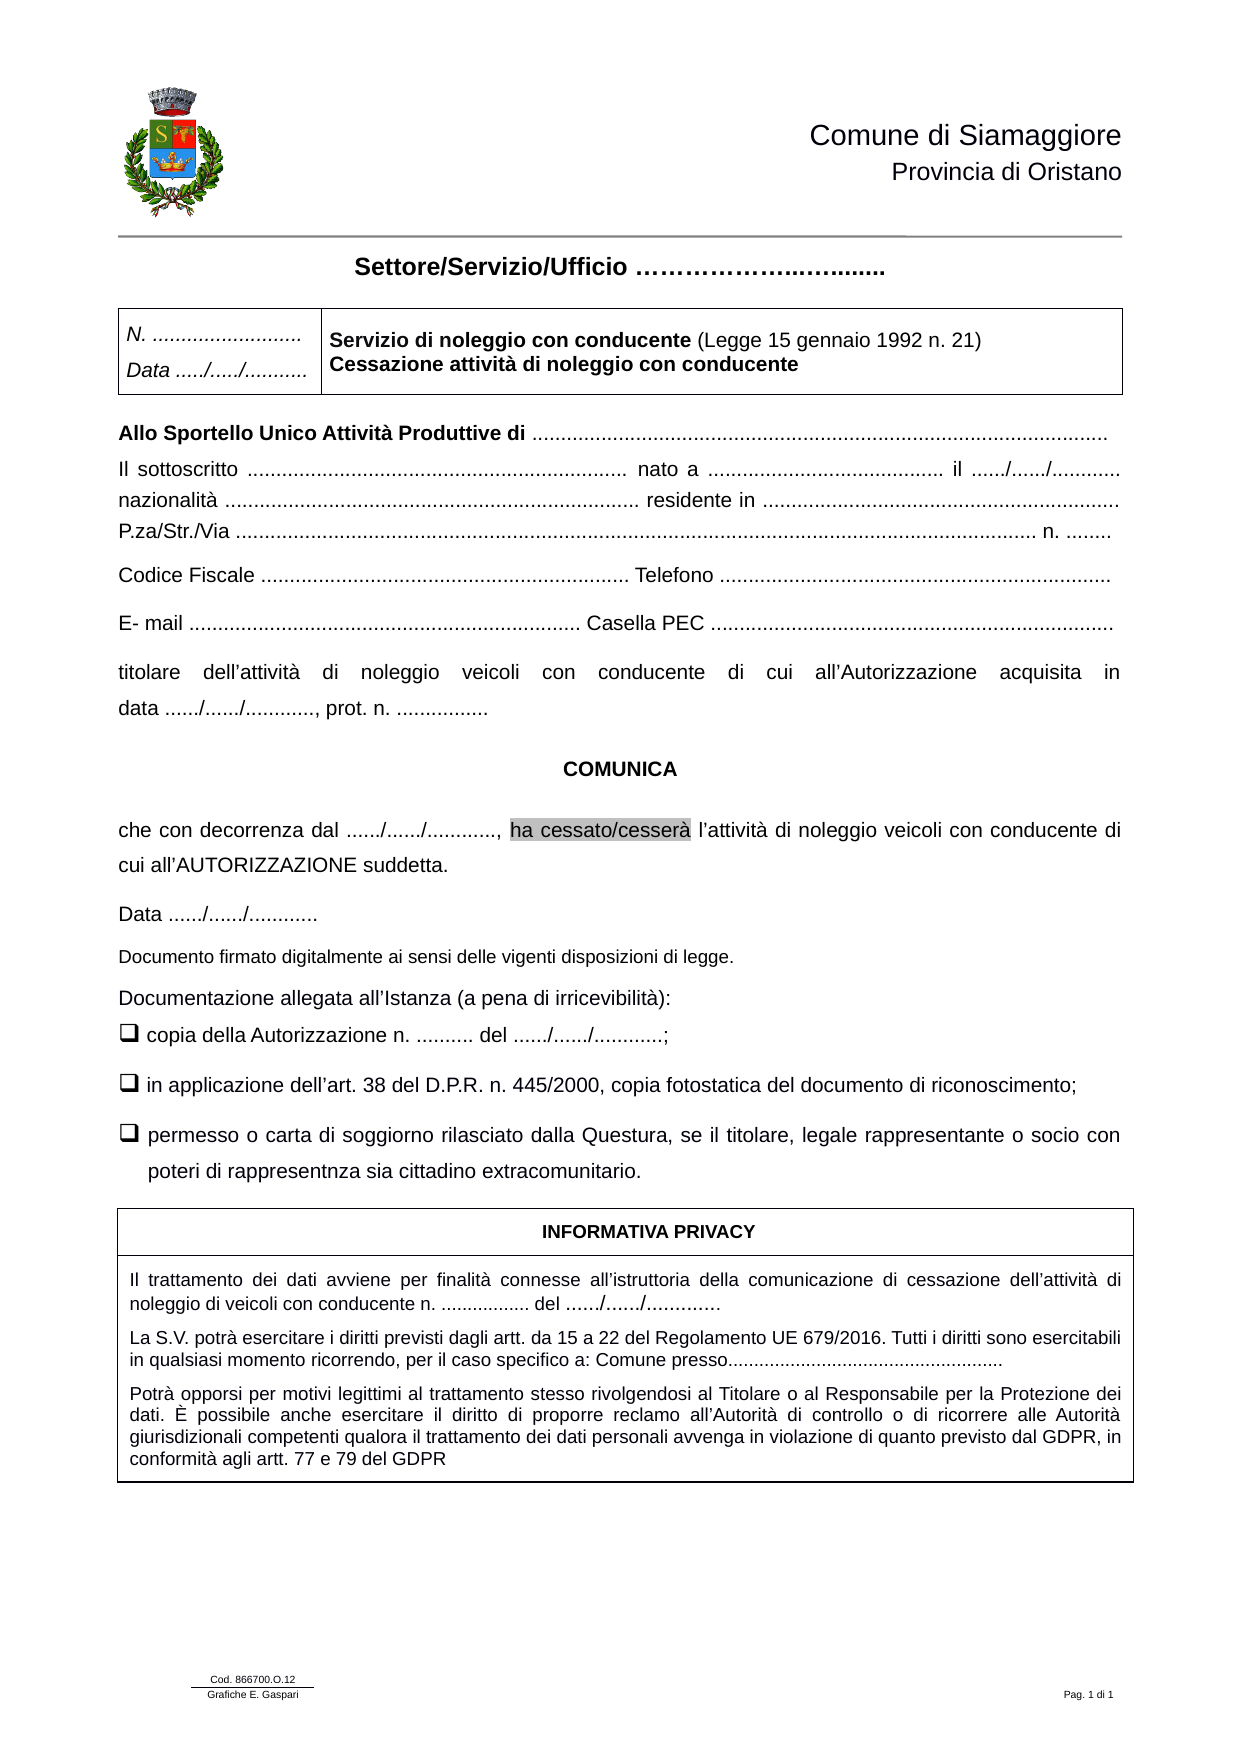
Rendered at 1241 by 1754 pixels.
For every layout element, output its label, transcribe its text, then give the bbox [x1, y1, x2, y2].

text Allo Sportello Unico Attività Produttive di .................................................................................................... [118, 420, 1122, 444]
text che con decorrenza dal ....../....../............, ha cessato/cesserà l’attività di noleggio veicoli con conducente di cui all’AUTORIZZAZIONE suddetta. [118, 817, 1122, 877]
text Il sottoscritto .................................................................. nato a ......................................... il ....../....../............ nazionalità ........................................................................ residente in .............................................................. P.za/Str./Via ........................................................................................................................................... n. ........ [118, 457, 1122, 543]
subtitle  permesso o carta di soggiorno rilasciato dalla Questura, se il titolare, legale rappresentante o socio con poteri di rappresentnza sia cittadino extracomunitario. [118, 1122, 1122, 1183]
text Data ....../....../............ [118, 902, 1122, 926]
text Provincia di Oristano [224, 157, 1122, 185]
table_header N. .......................... Data ...../...../........... [119, 309, 321, 394]
subtitle  in applicazione dell’art. 38 del D.P.R. n. 445/2000, copia fotostatica del documento di riconoscimento; [118, 1072, 1122, 1097]
text titolare dell’attività di noleggio veicoli con conducente di cui all’Autorizzazione acquisita in data ....../....../............, prot. n. ................ [118, 659, 1122, 719]
table_header INFORMATIVA PRIVACY [118, 1209, 1133, 1255]
text Codice Fiscale ................................................................ Telefono .................................................................... [118, 563, 1122, 587]
table_cell Il trattamento dei dati avviene per finalità connesse all’istruttoria della comunicazione di cessazione dell’attività di noleggio di veicoli con conducente n. ................. del ....../....../............. La S.V. potrà esercitare i diritti previsti dagli artt. da 15 a 22 del Regolamento UE 679/2016. Tutti i diritti sono esercitabili in qualsiasi momento ricorrendo, per il caso specifico a: Comune presso..................................................... Potrà opporsi per motivi legittimi al trattamento stesso rivolgendosi al Titolare o al Responsabile per la Protezione dei dati. È possibile anche esercitare il diritto di proporre reclamo all’Autorità di controllo o di ricorrere alle Autorità giurisdizionali competenti qualora il trattamento dei dati personali avvenga in violazione di quanto previsto dal GDPR, in conformità agli artt. 77 e 79 del GDPR [118, 1256, 1133, 1481]
subtitle  copia della Autorizzazione n. .......... del ....../....../............; [118, 1022, 1122, 1047]
picture [122, 87, 224, 219]
text COMUNICA [118, 756, 1122, 780]
text Documento firmato digitalmente ai sensi delle vigenti disposizioni di legge. [118, 945, 1122, 967]
text Comune di Siamaggiore [224, 118, 1122, 152]
table_header Servizio di noleggio con conducente (Legge 15 gennaio 1992 n. 21) Cessazione attività di noleggio con conducente [322, 309, 1122, 394]
text Documentazione allegata all’Istanza (a pena di irricevibilità): [118, 986, 1122, 1010]
text Settore/Servizio/Ufficio ………………...…........ [118, 252, 1122, 281]
text E- mail .................................................................... Casella PEC ...................................................................... [118, 611, 1122, 635]
